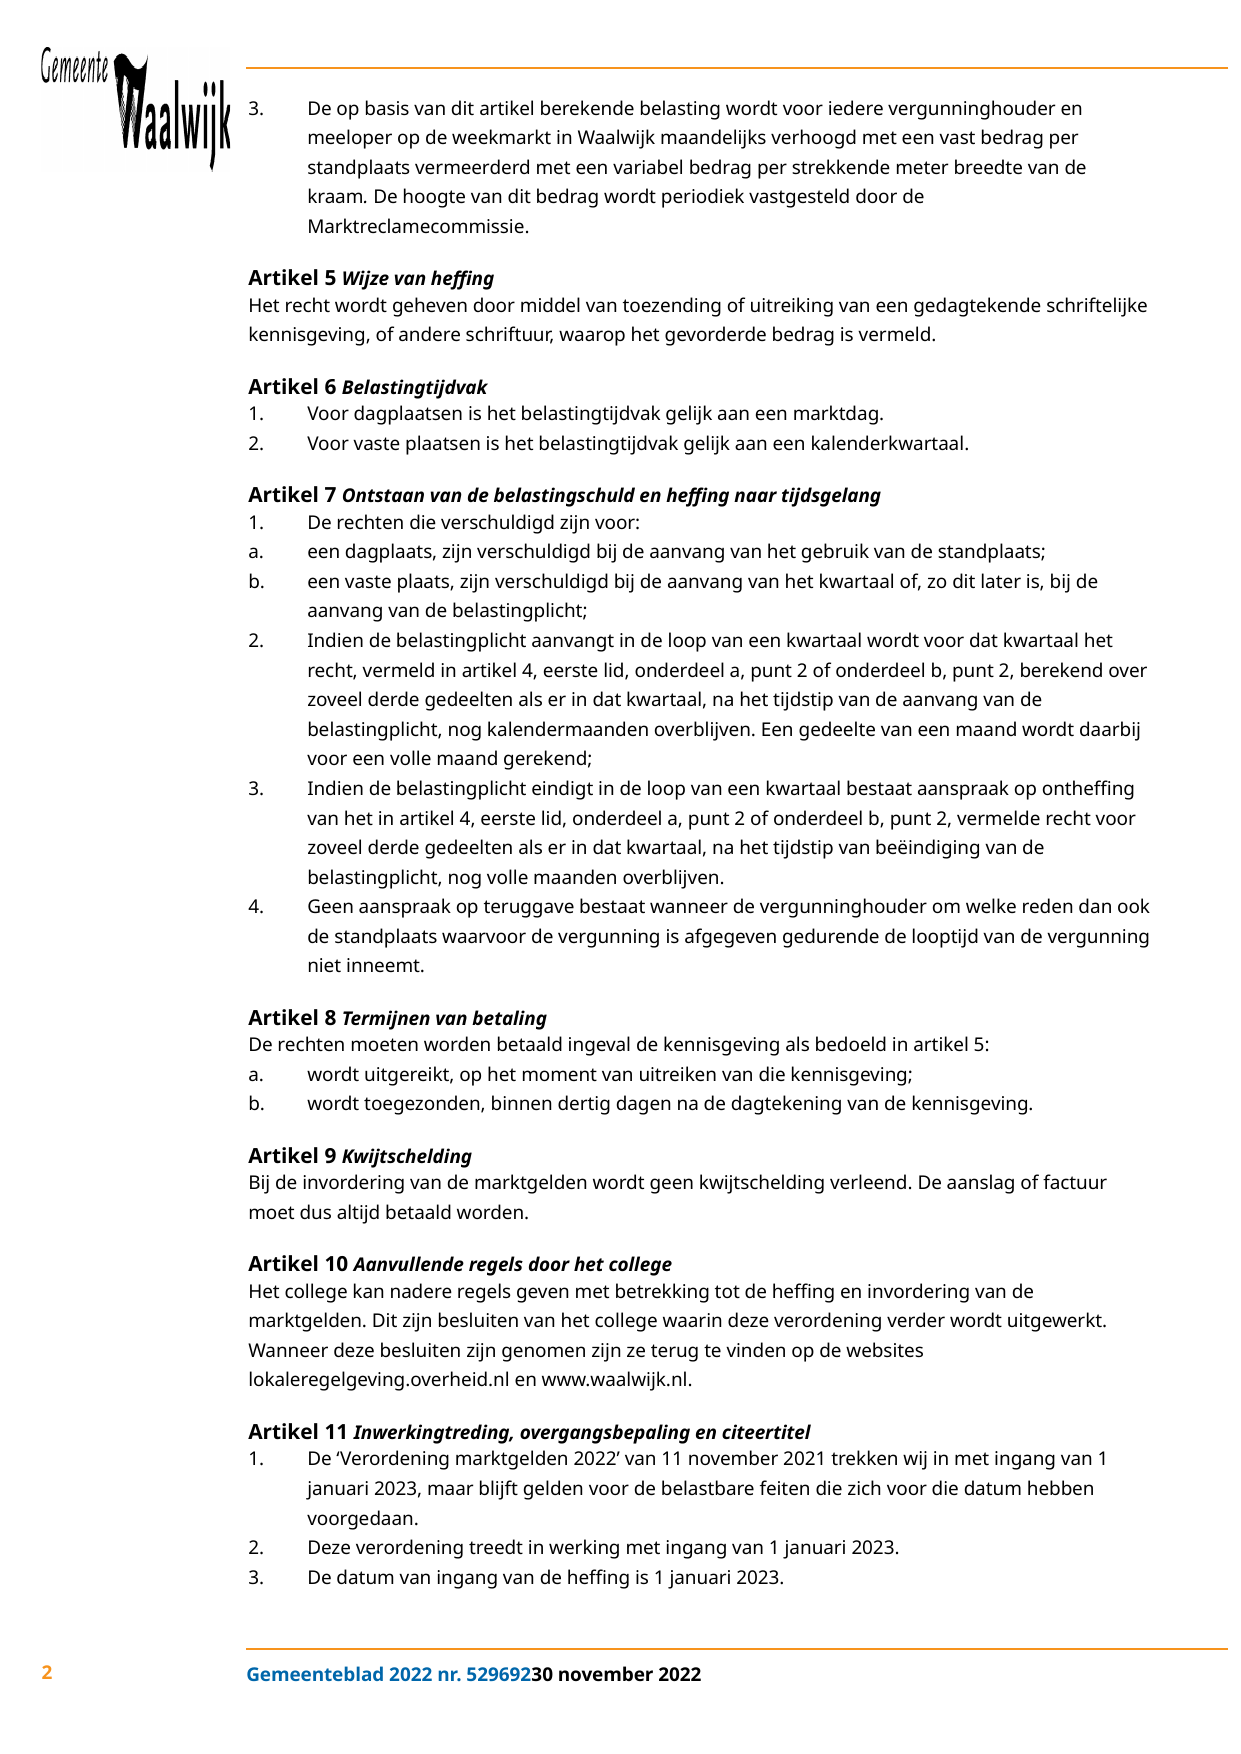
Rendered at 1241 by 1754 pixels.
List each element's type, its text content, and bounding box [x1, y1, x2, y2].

list De rechten die verschuldigd zijn voor: [248, 509, 1152, 534]
list Geen aanspraak op teruggave bestaat wanneer de vergunninghouder om welke reden dan ook de standplaats waarvoor de vergunning is afgegeven gedurende de looptijd van de vergunning niet inneemt. [248, 893, 1152, 978]
list wordt toegezonden, binnen dertig dagen na de dagtekening van de kennisgeving. [248, 1091, 1152, 1116]
text Artikel 9 Kwijtschelding [248, 1141, 1152, 1169]
text Bij de invordering van de marktgelden wordt geen kwijtschelding verleend. De aanslag of factuur moet dus altijd betaald worden. [248, 1169, 1152, 1225]
list Voor dagplaatsen is het belastingtijdvak gelijk aan een marktdag. [248, 400, 1152, 426]
list Indien de belastingplicht eindigt in de loop van een kwartaal bestaat aanspraak op ontheffing van het in artikel 4, eerste lid, onderdeel a, punt 2 of onderdeel b, punt 2, vermelde recht voor zoveel derde gedeelten als er in dat kwartaal, na het tijdstip van beëindiging van de belastingplicht, nog volle maanden overblijven. [248, 775, 1152, 889]
list wordt uitgereikt, op het moment van uitreiken van die kennisgeving; [248, 1061, 1152, 1087]
list Deze verordening treedt in werking met ingang van 1 januari 2023. [248, 1534, 1152, 1560]
text Artikel 7 Ontstaan van de belastingschuld en heffing naar tijdsgelang [248, 480, 1152, 509]
list een dagplaats, zijn verschuldigd bij de aanvang van het gebruik van de standplaats; [248, 538, 1152, 564]
list De op basis van dit artikel berekende belasting wordt voor iedere vergunninghouder en meeloper op de weekmarkt in Waalwijk maandelijks verhoogd met een vast bedrag per standplaats vermeerderd met een variabel bedrag per strekkende meter breedte van de kraam. De hoogte van dit bedrag wordt periodiek vastgesteld door de Marktreclamecommissie. [248, 95, 1152, 239]
list Indien de belastingplicht aanvangt in de loop van een kwartaal wordt voor dat kwartaal het recht, vermeld in artikel 4, eerste lid, onderdeel a, punt 2 of onderdeel b, punt 2, berekend over zoveel derde gedeelten als er in dat kwartaal, na het tijdstip van de aanvang van de belastingplicht, nog kalendermaanden overblijven. Een gedeelte van een maand wordt daarbij voor een volle maand gerekend; [248, 627, 1152, 771]
text Artikel 10 Aanvullende regels door het college [248, 1249, 1152, 1278]
text Artikel 6 Belastingtijdvak [248, 372, 1152, 400]
picture [41, 47, 231, 172]
list De ‘Verordening marktgelden 2022’ van 11 november 2021 trekken wij in met ingang van 1 januari 2023, maar blijft gelden voor de belastbare feiten die zich voor die datum hebben voorgedaan. [248, 1446, 1152, 1530]
text Artikel 8 Termijnen van betaling [248, 1003, 1152, 1031]
list Voor vaste plaatsen is het belastingtijdvak gelijk aan een kalenderkwartaal. [248, 430, 1152, 456]
text Artikel 5 Wijze van heffing [248, 263, 1152, 292]
list een vaste plaats, zijn verschuldigd bij de aanvang van het kwartaal of, zo dit later is, bij de aanvang van de belastingplicht; [248, 568, 1152, 623]
list De datum van ingang van de heffing is 1 januari 2023. [248, 1564, 1152, 1589]
text Het college kan nadere regels geven met betrekking tot de heffing en invordering van de marktgelden. Dit zijn besluiten van het college waarin deze verordening verder wordt uitgewerkt. Wanneer deze besluiten zijn genomen zijn ze terug te vinden op de websites lokaleregelgeving.overheid.nl en www.waalwijk.nl. [248, 1278, 1152, 1392]
text De rechten moeten worden betaald ingeval de kennisgeving als bedoeld in artikel 5: [248, 1031, 1152, 1057]
text Artikel 11 Inwerkingtreding, overgangsbepaling en citeertitel [248, 1417, 1152, 1446]
text Het recht wordt geheven door middel van toezending of uitreiking van een gedagtekende schriftelijke kennisgeving, of andere schriftuur, waarop het gevorderde bedrag is vermeld. [248, 292, 1152, 347]
